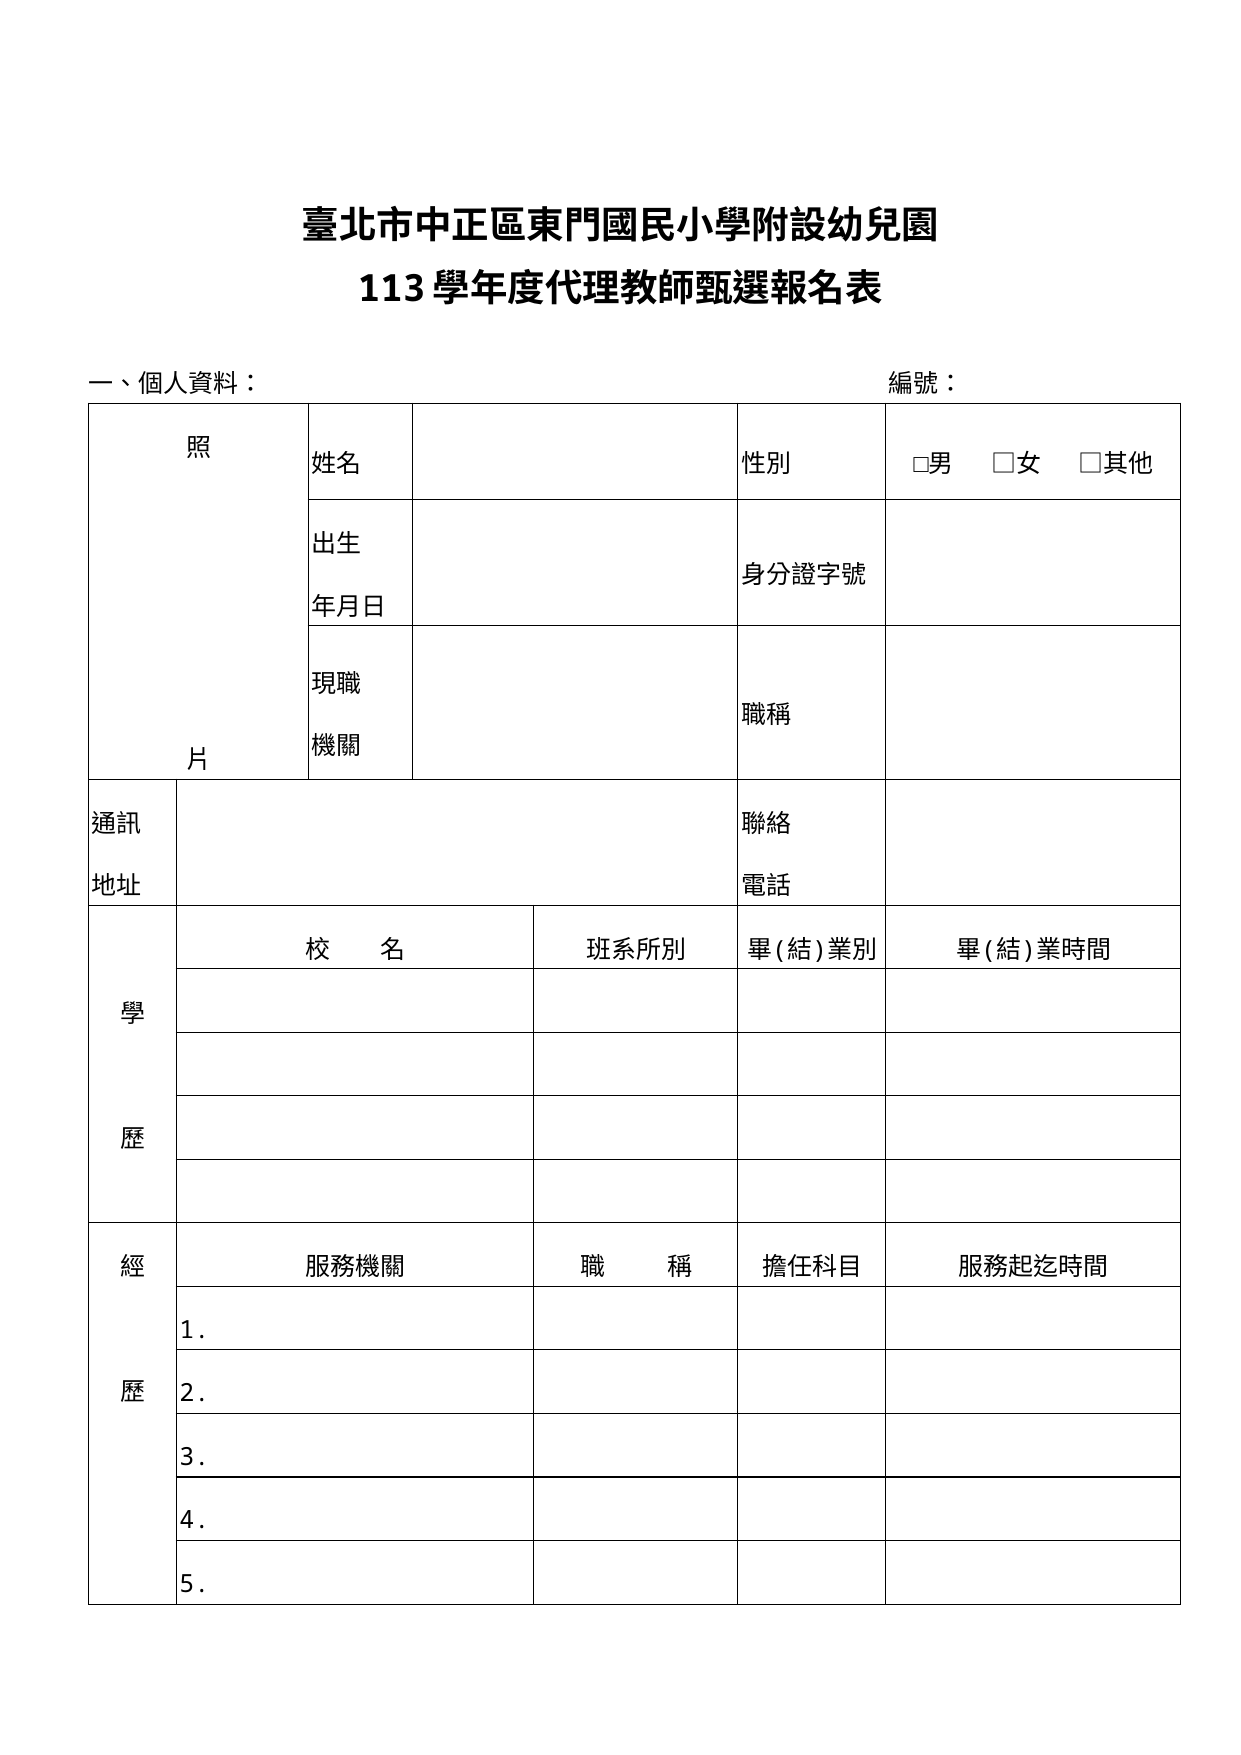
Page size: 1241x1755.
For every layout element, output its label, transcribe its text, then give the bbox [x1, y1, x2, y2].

table_cell [886, 1478, 1180, 1540]
table_cell 聯絡 電話 [738, 780, 885, 904]
text 臺北市中正區東門國民小學附設幼兒園 [89, 181, 1152, 243]
table_cell [886, 626, 1180, 778]
table_cell [886, 500, 1180, 625]
table_cell 畢(結)業別 [738, 906, 885, 968]
table_cell 出生 年月日 [309, 500, 412, 625]
table_cell 身分證字號 [738, 500, 885, 625]
table_header 照 片 [89, 404, 308, 778]
table_cell [177, 1033, 533, 1095]
table_cell 學 歷 [89, 906, 176, 1222]
table_cell [886, 1096, 1180, 1159]
table_header [413, 404, 737, 499]
table_cell [177, 969, 533, 1032]
table_cell [886, 1033, 1180, 1095]
table_cell 服務起迄時間 [886, 1223, 1180, 1286]
table_cell [886, 1414, 1180, 1476]
table_cell [738, 1287, 885, 1349]
table_cell [886, 1541, 1180, 1603]
table_cell 5. [177, 1541, 533, 1603]
table_cell [534, 1478, 737, 1540]
table_cell 通訊 地址 [89, 780, 176, 904]
table_cell [534, 1414, 737, 1476]
table_cell [738, 1350, 885, 1413]
table_cell [886, 780, 1180, 904]
table_cell [738, 1478, 885, 1540]
text 113學年度代理教師甄選報名表 [89, 243, 1152, 306]
table_cell [177, 1096, 533, 1159]
table_cell 2. [177, 1350, 533, 1413]
table_cell 擔任科目 [738, 1223, 885, 1286]
table_cell [177, 1160, 533, 1222]
table_cell 服務機關 [177, 1223, 533, 1286]
table_cell 職 稱 [534, 1223, 737, 1286]
table_cell [886, 1160, 1180, 1222]
text 一、個人資料： 編號： [89, 340, 1152, 402]
table_cell [886, 1350, 1180, 1413]
table_cell [534, 969, 737, 1032]
table_cell [738, 1541, 885, 1603]
table_cell [534, 1287, 737, 1349]
table_cell 校 名 [177, 906, 533, 968]
table_header 性別 [738, 404, 885, 499]
table_cell 4. [177, 1478, 533, 1540]
table_header □男 □女 □其他 [886, 404, 1180, 499]
table_cell [534, 1160, 737, 1222]
table_cell 經 歷 [89, 1223, 176, 1603]
table_cell [738, 1160, 885, 1222]
table_cell [738, 969, 885, 1032]
table_cell [534, 1541, 737, 1603]
table_cell 職稱 [738, 626, 885, 778]
table_cell 現職 機關 [309, 626, 412, 778]
table_cell [413, 626, 737, 778]
table_cell [738, 1096, 885, 1159]
table_cell 1. [177, 1287, 533, 1349]
table_cell [738, 1414, 885, 1476]
table_cell 3. [177, 1414, 533, 1476]
table_cell [738, 1033, 885, 1095]
table_header 姓名 [309, 404, 412, 499]
table_cell 畢(結)業時間 [886, 906, 1180, 968]
table_cell [534, 1350, 737, 1413]
table_cell 班系所別 [534, 906, 737, 968]
table_cell [177, 780, 737, 904]
table_cell [886, 1287, 1180, 1349]
table_cell [534, 1033, 737, 1095]
table_cell [413, 500, 737, 625]
table_cell [886, 969, 1180, 1032]
table_cell [534, 1096, 737, 1159]
